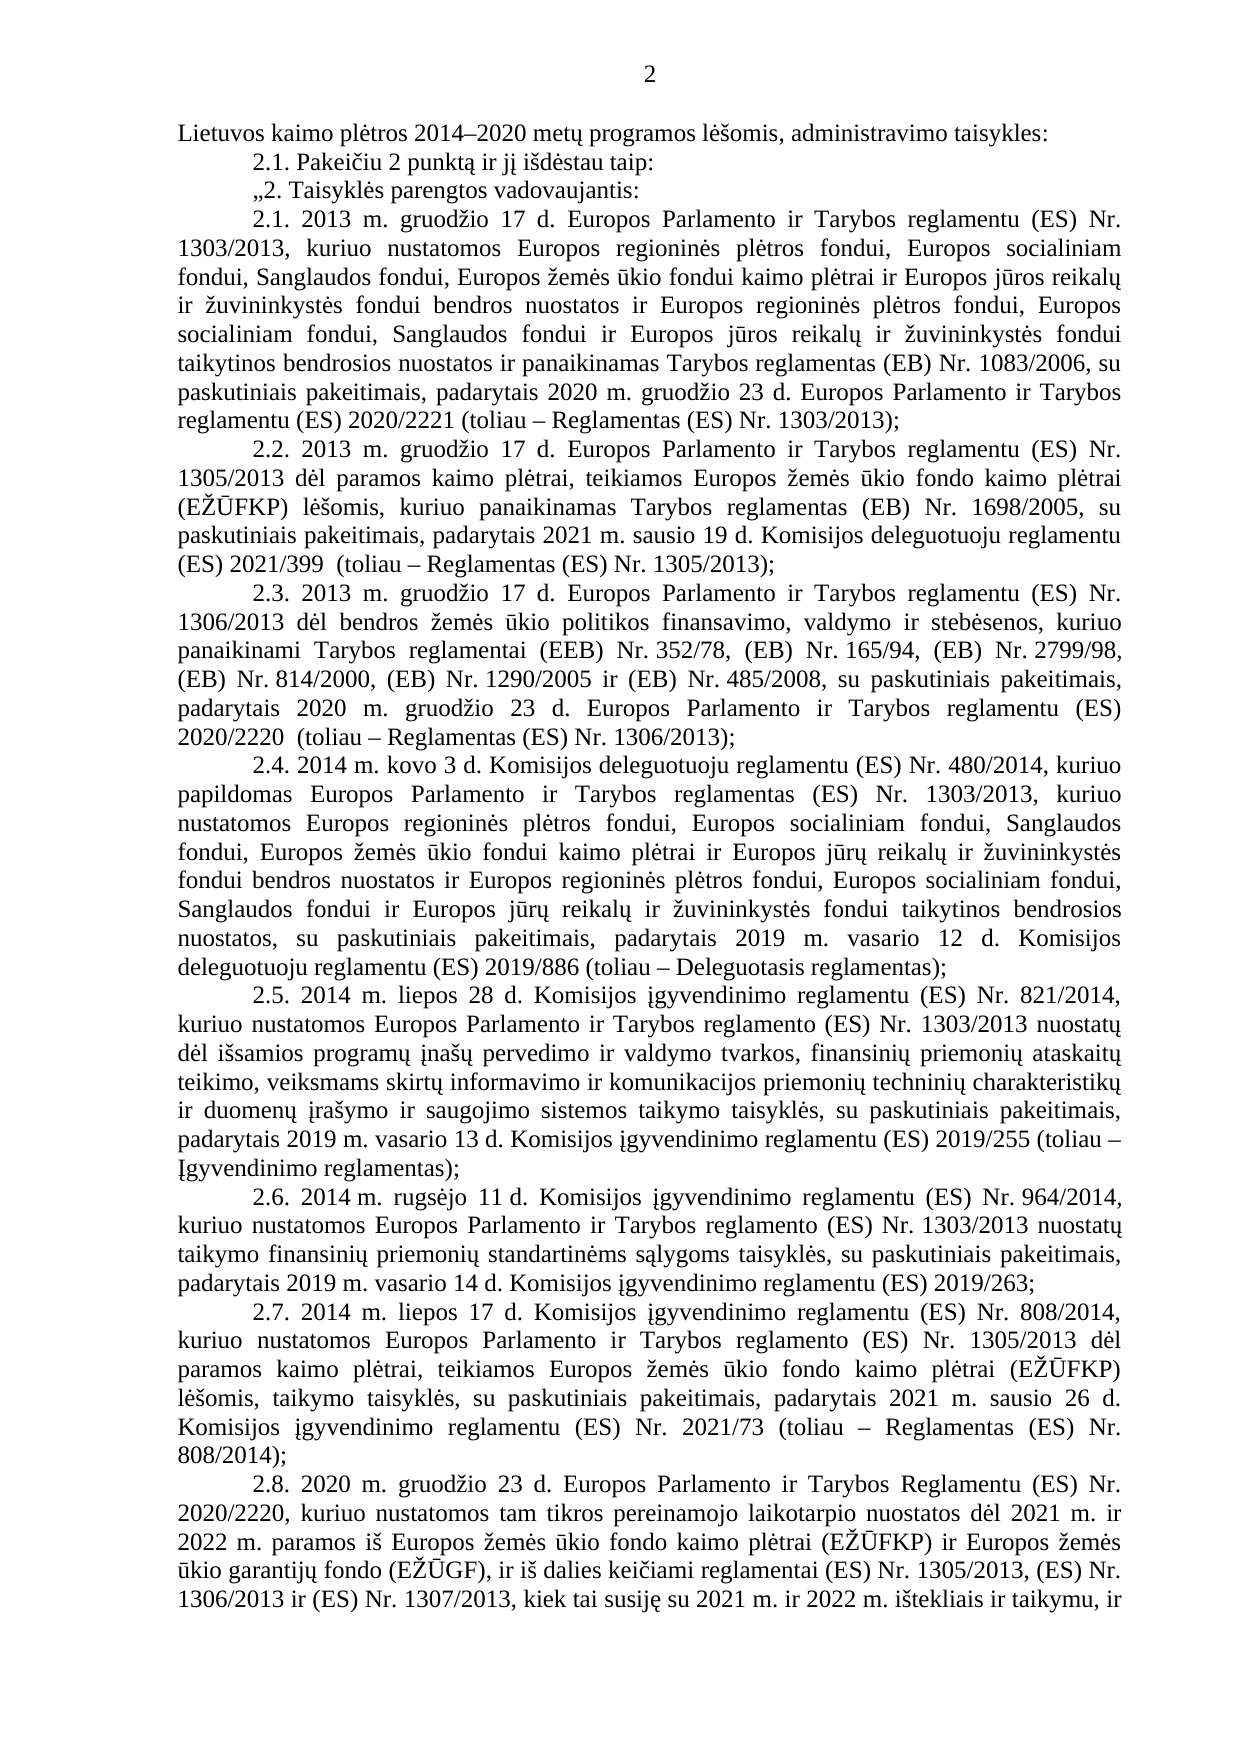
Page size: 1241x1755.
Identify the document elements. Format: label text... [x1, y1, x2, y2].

text 2.1. 2013 m. gruodžio 17 d. Europos Parlamento ir Tarybos reglamentu (ES) Nr. 1303/2013, kuriuo nustatomos Europos regioninės plėtros fondui, Europos socialiniam fondui, Sanglaudos fondui, Europos žemės ūkio fondui kaimo plėtrai ir Europos jūros reikalų ir žuvininkystės fondui bendros nuostatos ir Europos regioninės plėtros fondui, Europos socialiniam fondui, Sanglaudos fondui ir Europos jūros reikalų ir žuvininkystės fondui taikytinos bendrosios nuostatos ir panaikinamas Tarybos reglamentas (EB) Nr. 1083/2006, su paskutiniais pakeitimais, padarytais 2020 m. gruodžio 23 d. Europos Parlamento ir Tarybos reglamentu (ES) 2020/2221 (toliau – Reglamentas (ES) Nr. 1303/2013); [177, 204, 1122, 434]
text 2.3. 2013 m. gruodžio 17 d. Europos Parlamento ir Tarybos reglamentu (ES) Nr. 1306/2013 dėl bendros žemės ūkio politikos finansavimo, valdymo ir stebėsenos, kuriuo panaikinami Tarybos reglamentai (EEB) Nr. 352/78, (EB) Nr. 165/94, (EB) Nr. 2799/98, (EB) Nr. 814/2000, (EB) Nr. 1290/2005 ir (EB) Nr. 485/2008, su paskutiniais pakeitimais, padarytais 2020 m. gruodžio 23 d. Europos Parlamento ir Tarybos reglamentu (ES) 2020/2220 (toliau – Reglamentas (ES) Nr. 1306/2013); [177, 578, 1122, 751]
text 2.2. 2013 m. gruodžio 17 d. Europos Parlamento ir Tarybos reglamentu (ES) Nr. 1305/2013 dėl paramos kaimo plėtrai, teikiamos Europos žemės ūkio fondo kaimo plėtrai (EŽŪFKP) lėšomis, kuriuo panaikinamas Tarybos reglamentas (EB) Nr. 1698/2005, su paskutiniais pakeitimais, padarytais 2021 m. sausio 19 d. Komisijos deleguotuoju reglamentu (ES) 2021/399 (toliau – Reglamentas (ES) Nr. 1305/2013); [177, 434, 1122, 578]
text „2. Taisyklės parengtos vadovaujantis: [177, 176, 1122, 204]
text Lietuvos kaimo plėtros 2014–2020 metų programos lėšomis, administravimo taisykles: [177, 118, 1122, 147]
text 2.8. 2020 m. gruodžio 23 d. Europos Parlamento ir Tarybos Reglamentu (ES) Nr. 2020/2220, kuriuo nustatomos tam tikros pereinamojo laikotarpio nuostatos dėl 2021 m. ir 2022 m. paramos iš Europos žemės ūkio fondo kaimo plėtrai (EŽŪFKP) ir Europos žemės ūkio garantijų fondo (EŽŪGF), ir iš dalies keičiami reglamentai (ES) Nr. 1305/2013, (ES) Nr. 1306/2013 ir (ES) Nr. 1307/2013, kiek tai susiję su 2021 m. ir 2022 m. ištekliais ir taikymu, ir [177, 1469, 1122, 1613]
text 2.5. 2014 m. liepos 28 d. Komisijos įgyvendinimo reglamentu (ES) Nr. 821/2014, kuriuo nustatomos Europos Parlamento ir Tarybos reglamento (ES) Nr. 1303/2013 nuostatų dėl išsamios programų įnašų pervedimo ir valdymo tvarkos, finansinių priemonių ataskaitų teikimo, veiksmams skirtų informavimo ir komunikacijos priemonių techninių charakteristikų ir duomenų įrašymo ir saugojimo sistemos taikymo taisyklės, su paskutiniais pakeitimais, padarytais 2019 m. vasario 13 d. Komisijos įgyvendinimo reglamentu (ES) 2019/255 (toliau – Įgyvendinimo reglamentas); [177, 981, 1122, 1182]
text 2.1. Pakeičiu 2 punktą ir jį išdėstau taip: [177, 147, 1122, 176]
text 2.4. 2014 m. kovo 3 d. Komisijos deleguotuoju reglamentu (ES) Nr. 480/2014, kuriuo papildomas Europos Parlamento ir Tarybos reglamentas (ES) Nr. 1303/2013, kuriuo nustatomos Europos regioninės plėtros fondui, Europos socialiniam fondui, Sanglaudos fondui, Europos žemės ūkio fondui kaimo plėtrai ir Europos jūrų reikalų ir žuvininkystės fondui bendros nuostatos ir Europos regioninės plėtros fondui, Europos socialiniam fondui, Sanglaudos fondui ir Europos jūrų reikalų ir žuvininkystės fondui taikytinos bendrosios nuostatos, su paskutiniais pakeitimais, padarytais 2019 m. vasario 12 d. Komisijos deleguotuoju reglamentu (ES) 2019/886 (toliau – Deleguotasis reglamentas); [177, 751, 1122, 981]
text 2.6. 2014 m. rugsėjo 11 d. Komisijos įgyvendinimo reglamentu (ES) Nr. 964/2014, kuriuo nustatomos Europos Parlamento ir Tarybos reglamento (ES) Nr. 1303/2013 nuostatų taikymo finansinių priemonių standartinėms sąlygoms taisyklės, su paskutiniais pakeitimais, padarytais 2019 m. vasario 14 d. Komisijos įgyvendinimo reglamentu (ES) 2019/263; [177, 1182, 1122, 1297]
text 2.7. 2014 m. liepos 17 d. Komisijos įgyvendinimo reglamentu (ES) Nr. 808/2014, kuriuo nustatomos Europos Parlamento ir Tarybos reglamento (ES) Nr. 1305/2013 dėl paramos kaimo plėtrai, teikiamos Europos žemės ūkio fondo kaimo plėtrai (EŽŪFKP) lėšomis, taikymo taisyklės, su paskutiniais pakeitimais, padarytais 2021 m. sausio 26 d. Komisijos įgyvendinimo reglamentu (ES) Nr. 2021/73 (toliau – Reglamentas (ES) Nr. 808/2014); [177, 1297, 1122, 1469]
